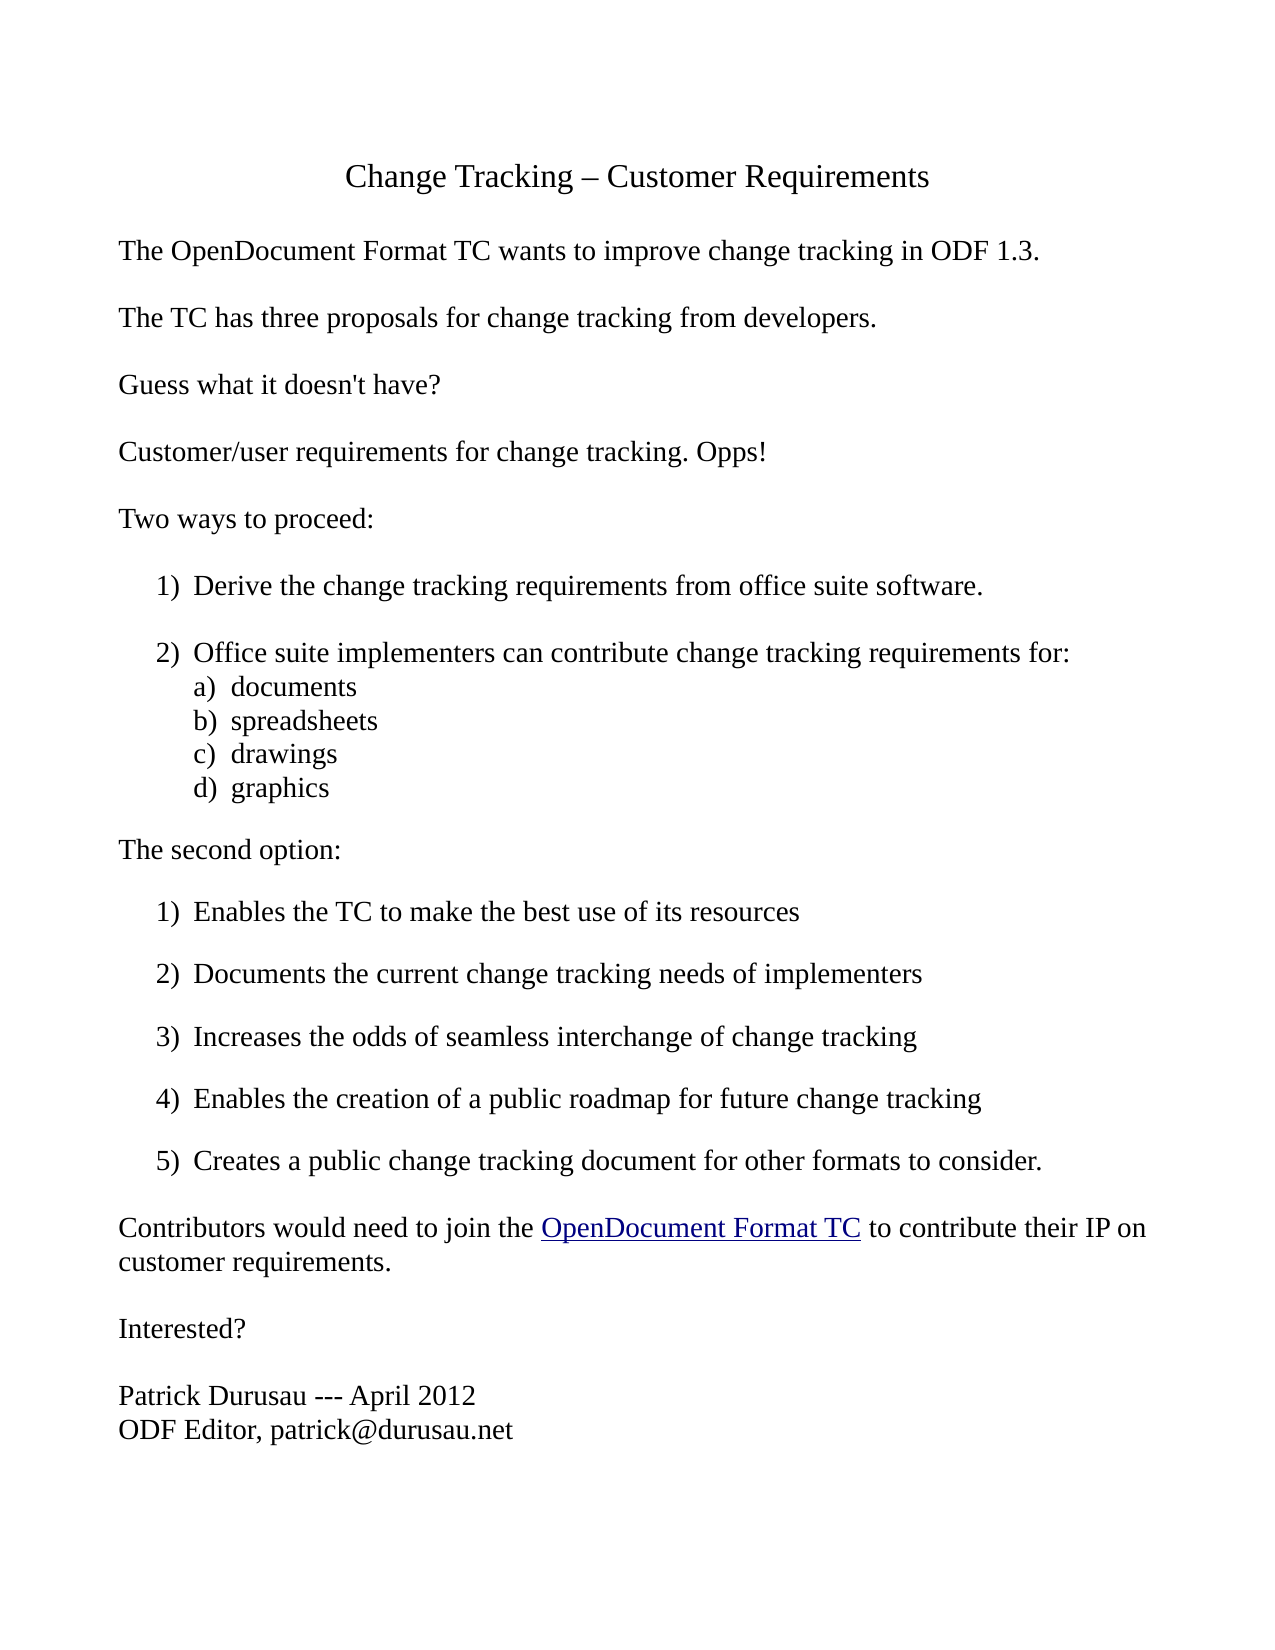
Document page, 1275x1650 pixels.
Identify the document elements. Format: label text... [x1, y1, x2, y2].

text Interested? [118, 1311, 1157, 1345]
list graphics [193, 770, 1157, 803]
list Derive the change tracking requirements from office suite software. [156, 568, 1157, 602]
list documents [193, 669, 1157, 703]
text The TC has three proposals for change tracking from developers. [118, 300, 1157, 334]
text ODF Editor, patrick@durusau.net [118, 1412, 1157, 1445]
list Enables the TC to make the best use of its resources [156, 894, 1157, 928]
list spreadsheets [193, 703, 1157, 736]
text Patrick Durusau --- April 2012 [118, 1378, 1157, 1412]
text The second option: [118, 832, 1157, 866]
text Contributors would need to join the OpenDocument Format TC to contribute their IP on customer requirements. [118, 1211, 1157, 1278]
list Enables the creation of a public roadmap for future change tracking [156, 1081, 1157, 1115]
text Change Tracking – Customer Requirements [118, 156, 1157, 195]
list Office suite implementers can contribute change tracking requirements for: [156, 636, 1157, 669]
text The OpenDocument Format TC wants to improve change tracking in ODF 1.3. [118, 233, 1157, 267]
list drawings [193, 736, 1157, 770]
text Customer/user requirements for change tracking. Opps! [118, 434, 1157, 468]
list Documents the current change tracking needs of implementers [156, 957, 1157, 990]
list Increases the odds of seamless interchange of change tracking [156, 1019, 1157, 1052]
text Guess what it doesn't have? [118, 367, 1157, 401]
list Creates a public change tracking document for other formats to consider. [156, 1143, 1157, 1177]
text Two ways to proceed: [118, 501, 1157, 535]
